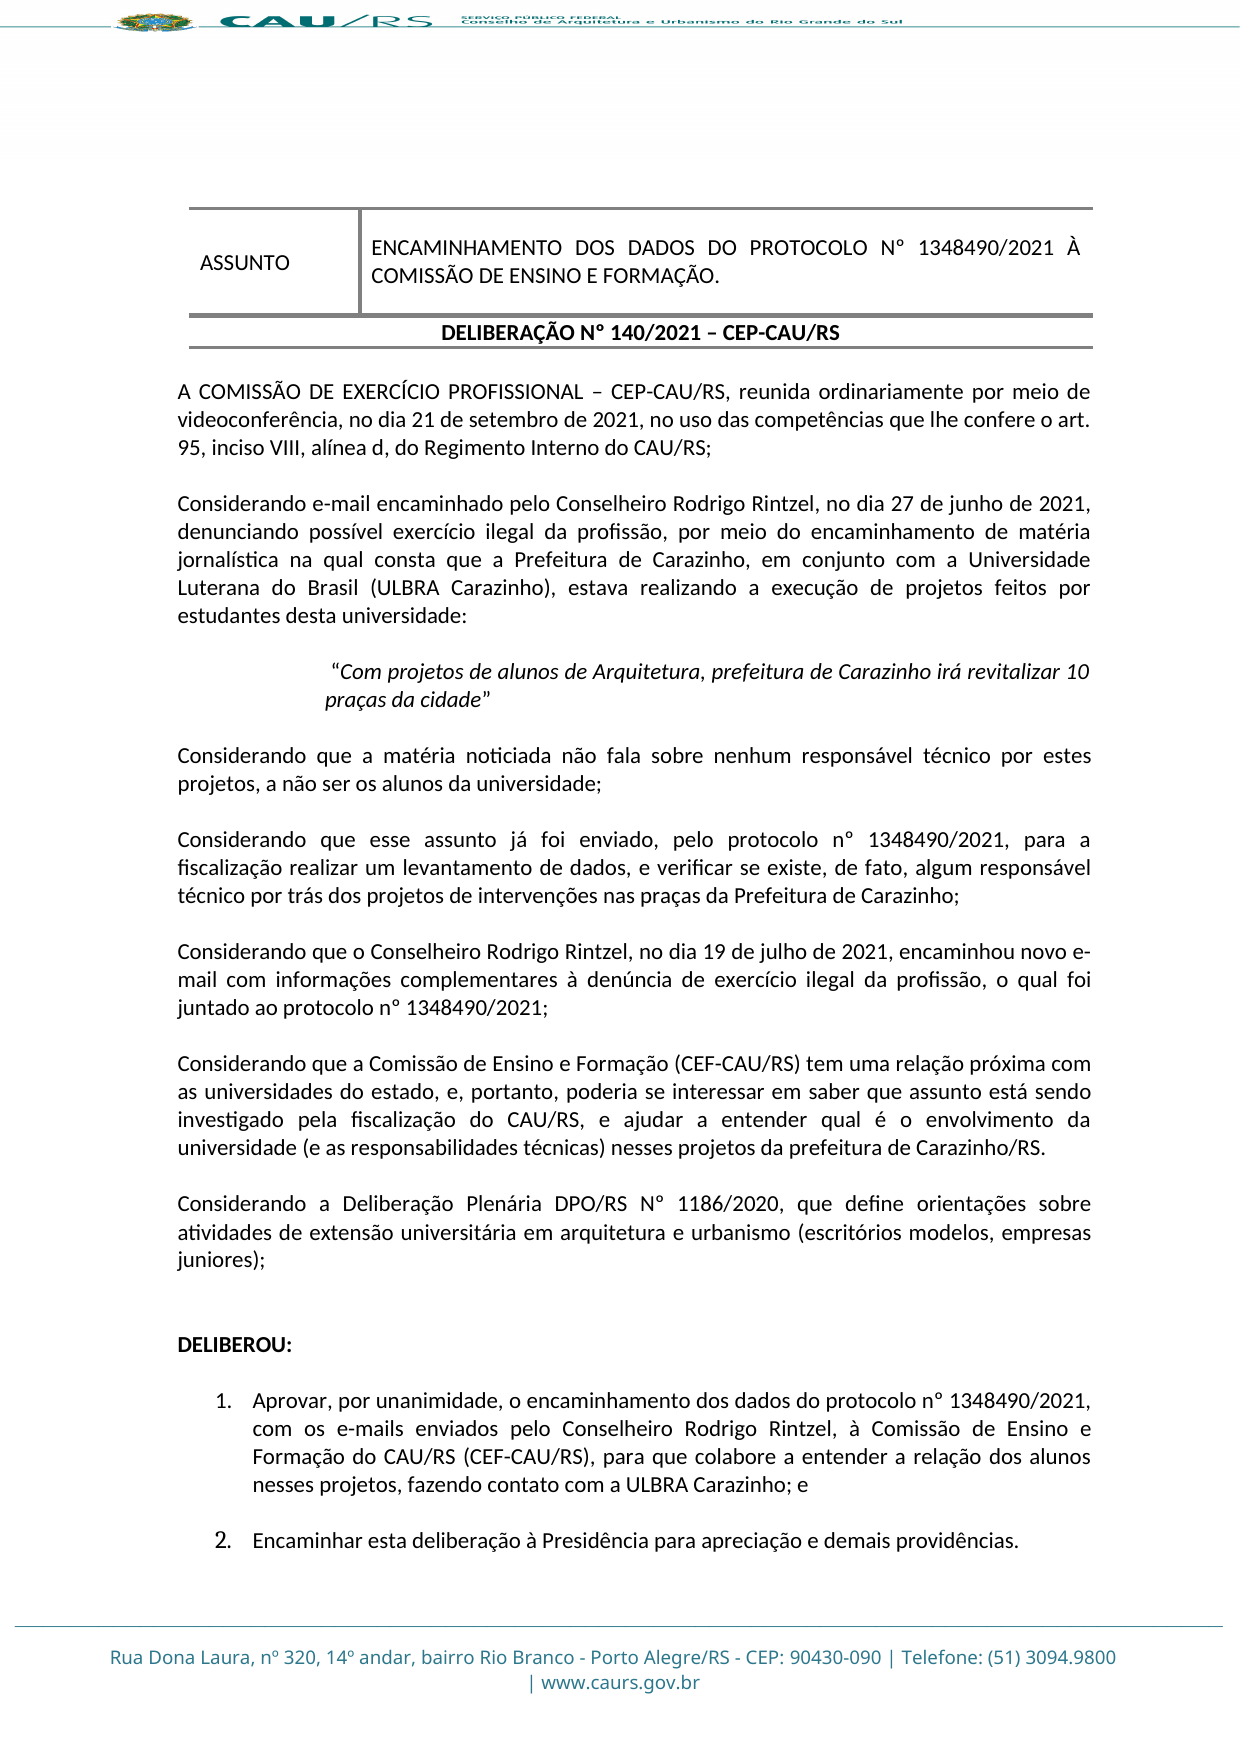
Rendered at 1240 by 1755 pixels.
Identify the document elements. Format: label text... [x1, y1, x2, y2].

table_header ASSUNTO [189, 210, 358, 313]
list DELIBEROU: [177, 1330, 1093, 1358]
text Considerando que esse assunto já foi enviado, pelo protocolo nº 1348490/2021, para a fiscalização realizar um levantamento de dados, e verificar se existe, de fato, algum responsável técnico por trás dos projetos de intervenções nas praças da Prefeitura de Carazinho; [177, 825, 1093, 909]
text Considerando a Deliberação Plenária DPO/RS Nº 1186/2020, que define orientações sobre atividades de extensão universitária em arquitetura e urbanismo (escritórios modelos, empresas juniores); [177, 1189, 1093, 1274]
table_cell DELIBERAÇÃO Nº 140/2021 – CEP-CAU/RS [189, 318, 1093, 346]
list Aprovar, por unanimidade, o encaminhamento dos dados do protocolo nº 1348490/2021, com os e-mails enviados pelo Conselheiro Rodrigo Rintzel, à Comissão de Ensino e Formação do CAU/RS (CEF-CAU/RS), para que colabore a entender a relação dos alunos nesses projetos, fazendo contato com a ULBRA Carazinho; e [215, 1386, 1093, 1498]
text Considerando que a Comissão de Ensino e Formação (CEF-CAU/RS) tem uma relação próxima com as universidades do estado, e, portanto, poderia se interessar em saber que assunto está sendo investigado pela fiscalização do CAU/RS, e ajudar a entender qual é o envolvimento da universidade (e as responsabilidades técnicas) nesses projetos da prefeitura de Carazinho/RS. [177, 1049, 1093, 1162]
text Considerando que o Conselheiro Rodrigo Rintzel, no dia 19 de julho de 2021, encaminhou novo e-mail com informações complementares à denúncia de exercício ilegal da profissão, o qual foi juntado ao protocolo nº 1348490/2021; [177, 937, 1093, 1021]
text “Com projetos de alunos de Arquitetura, prefeitura de Carazinho irá revitalizar 10 praças da cidade” [325, 657, 1093, 713]
table_header ENCAMINHAMENTO DOS DADOS DO PROTOCOLO Nº 1348490/2021 À COMISSÃO DE ENSINO E FORMAÇÃO. [362, 210, 1093, 313]
text Considerando que a matéria noticiada não fala sobre nenhum responsável técnico por estes projetos, a não ser os alunos da universidade; [177, 741, 1093, 797]
list A COMISSÃO DE EXERCÍCIO PROFISSIONAL – CEP-CAU/RS, reunida ordinariamente por meio de videoconferência, no dia 21 de setembro de 2021, no uso das competências que lhe confere o art. 95, inciso VIII, alínea d, do Regimento Interno do CAU/RS; [177, 377, 1093, 461]
list Encaminhar esta deliberação à Presidência para apreciação e demais providências. [215, 1526, 1093, 1554]
text Considerando e-mail encaminhado pelo Conselheiro Rodrigo Rintzel, no dia 27 de junho de 2021, denunciando possível exercício ilegal da profissão, por meio do encaminhamento de matéria jornalística na qual consta que a Prefeitura de Carazinho, em conjunto com a Universidade Luterana do Brasil (ULBRA Carazinho), estava realizando a execução de projetos feitos por estudantes desta universidade: [177, 489, 1093, 629]
